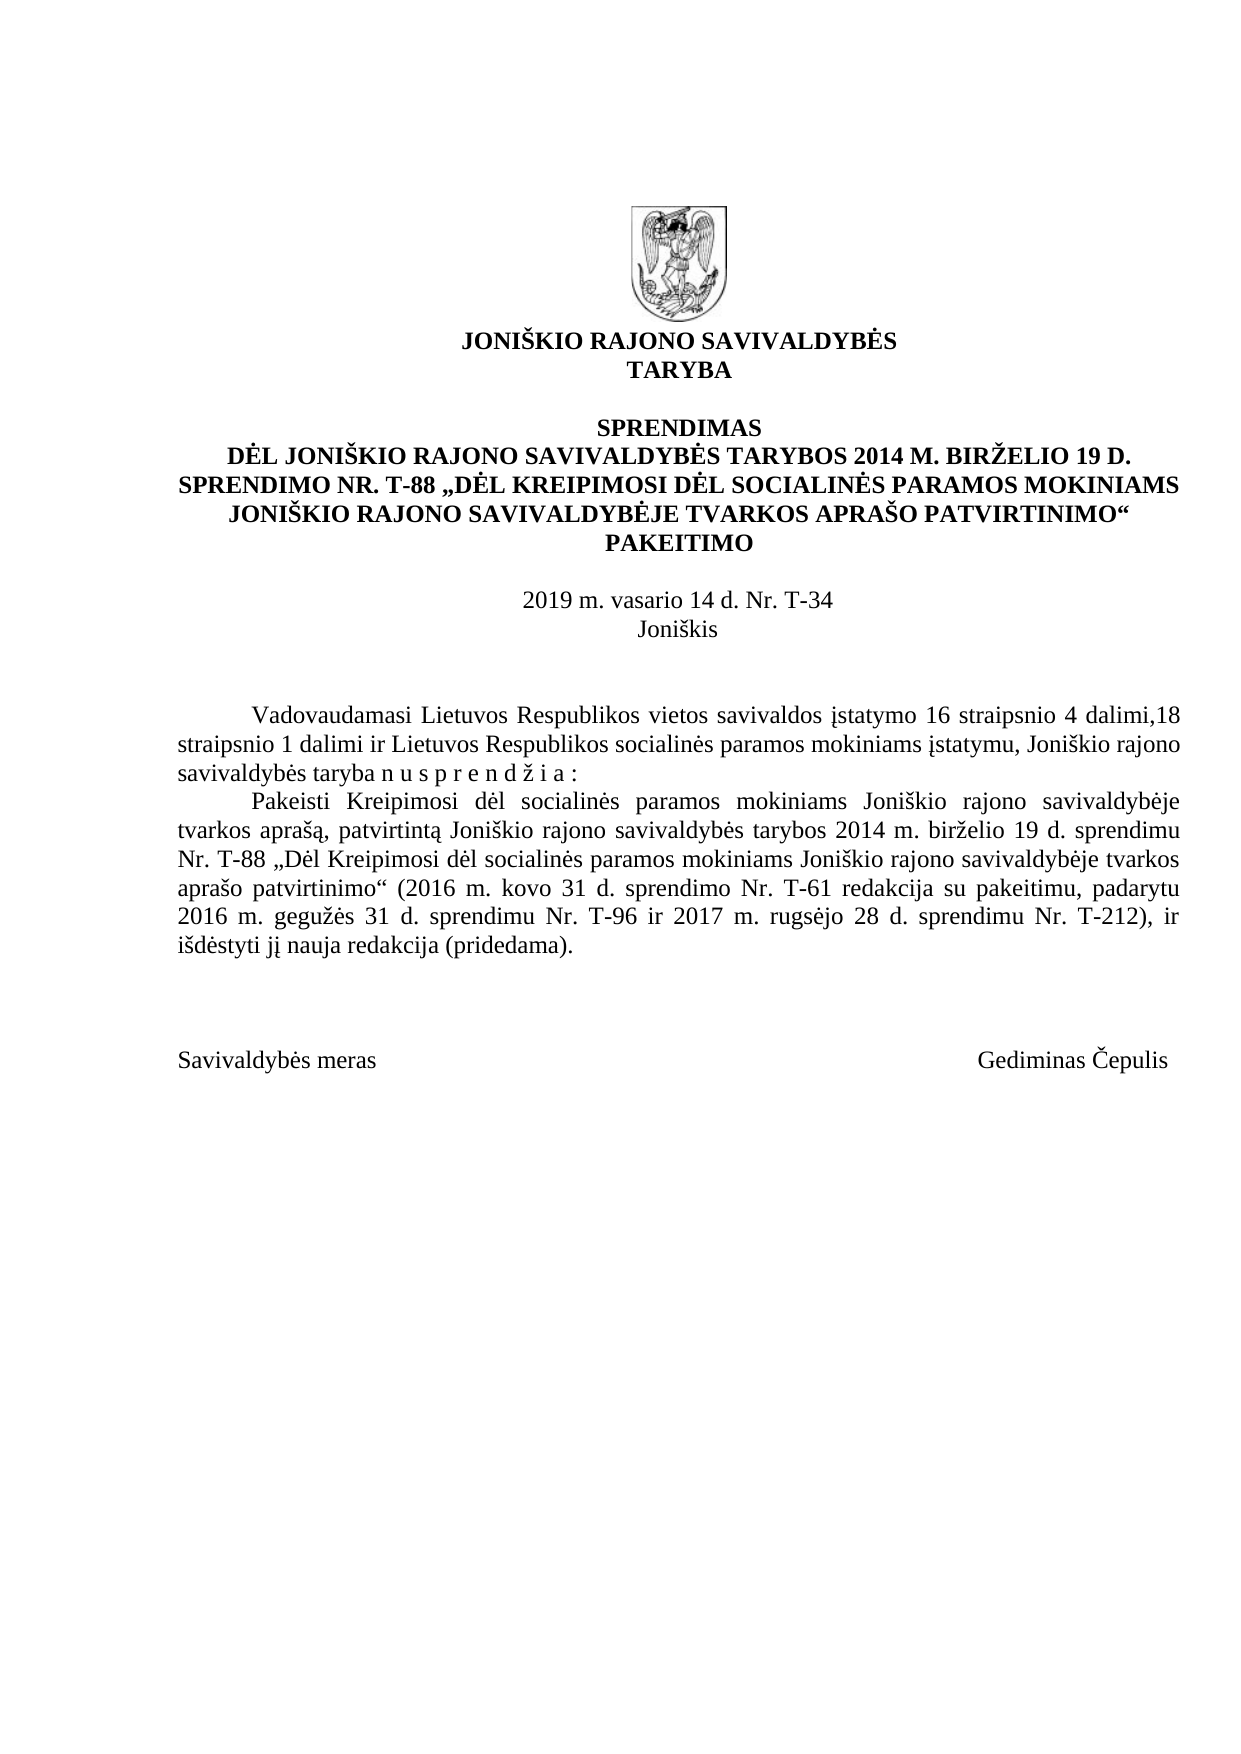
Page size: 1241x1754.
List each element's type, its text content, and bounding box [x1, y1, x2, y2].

text Joniškio rajono savivaldybės [177, 326, 1181, 355]
text SPRENDIMAS [177, 413, 1181, 441]
text TARYBA [177, 355, 1181, 384]
text Savivaldybės meras Gediminas Čepulis [177, 1045, 1181, 1074]
text 2019 m. vasario 14 d. Nr. T-34 [174, 585, 1181, 614]
text Joniškis [174, 614, 1181, 643]
text Pakeisti Kreipimosi dėl socialinės paramos mokiniams Joniškio rajono savivaldybėje tvarkos aprašą, patvirtintą Joniškio rajono savivaldybės tarybos 2014 m. birželio 19 d. sprendimu Nr. T-88 „Dėl Kreipimosi dėl socialinės paramos mokiniams Joniškio rajono savivaldybėje tvarkos aprašo patvirtinimo“ (2016 m. kovo 31 d. sprendimo Nr. T-61 redakcija su pakeitimu, padarytu 2016 m. gegužės 31 d. sprendimu Nr. T-96 ir 2017 m. rugsėjo 28 d. sprendimu Nr. T-212), ir išdėstyti jį nauja redakcija (pridedama). [177, 786, 1181, 959]
text Vadovaudamasi Lietuvos Respublikos vietos savivaldos įstatymo 16 straipsnio 4 dalimi,18 straipsnio 1 dalimi ir Lietuvos Respublikos socialinės paramos mokiniams įstatymu, Joniškio rajono savivaldybės taryba nusprendžia: [177, 700, 1181, 786]
text DĖL JONIŠKIO RAJONO SAVIVALDYBĖS TARYBOS 2014 M. BIRŽELIO 19 D. SPRENDIMO NR. T-88 „DĖL KREIPIMOSI DĖL SOCIALINĖS PARAMOS MOKINIAMS JONIŠKIO RAJONO SAVIVALDYBĖJE TVARKOS APRAŠO PATVIRTINIMO“ PAKEITIMO [177, 441, 1181, 556]
